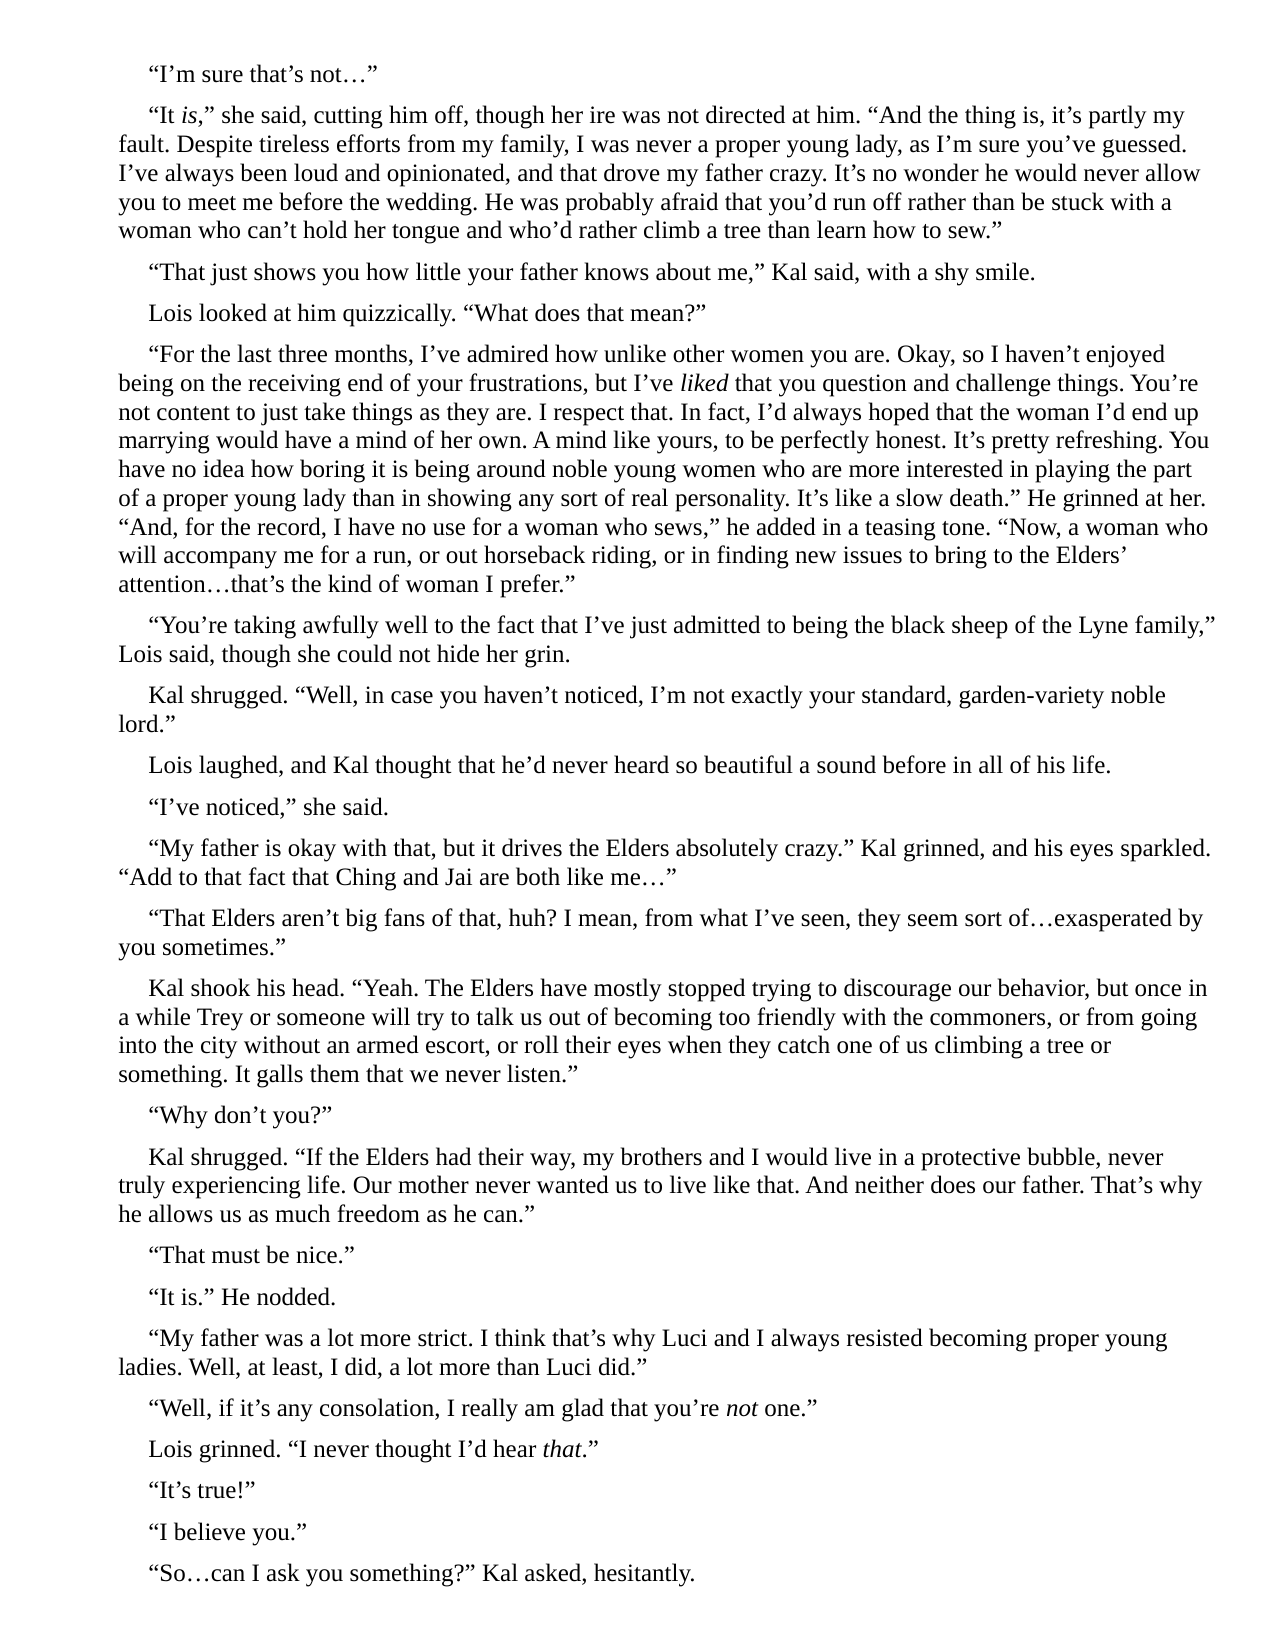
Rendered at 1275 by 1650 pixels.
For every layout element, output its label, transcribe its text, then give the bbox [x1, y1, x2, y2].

text “I’ve noticed,” she said. [118, 792, 1216, 820]
text Lois looked at him quizzically. “What does that mean?” [118, 298, 1216, 327]
text Kal shook his head. “Yeah. The Elders have mostly stopped trying to discourage our behavior, but once in a while Trey or someone will try to talk us out of becoming too friendly with the commoners, or from going into the city without an armed escort, or roll their eyes when they catch one of us climbing a tree or something. It galls them that we never listen.” [118, 973, 1216, 1088]
text Lois laughed, and Kal thought that he’d never heard so beautiful a sound before in all of his life. [118, 750, 1216, 779]
text “I’m sure that’s not…” [118, 59, 1216, 88]
text “You’re taking awfully well to the fact that I’ve just admitted to being the black sheep of the Lyne family,” Lois said, though she could not hide her grin. [118, 610, 1216, 668]
text Kal shrugged. “Well, in case you haven’t noticed, I’m not exactly your standard, garden-variety noble lord.” [118, 680, 1216, 738]
text “That must be nice.” [118, 1240, 1216, 1269]
text “So…can I ask you something?” Kal asked, hesitantly. [118, 1558, 1216, 1587]
text “My father was a lot more strict. I think that’s why Luci and I always resisted becoming proper young ladies. Well, at least, I did, a lot more than Luci did.” [118, 1323, 1216, 1380]
text “It’s true!” [118, 1475, 1216, 1504]
text “For the last three months, I’ve admired how unlike other women you are. Okay, so I haven’t enjoyed being on the receiving end of your frustrations, but I’ve liked that you question and challenge things. You’re not content to just take things as they are. I respect that. In fact, I’d always hoped that the woman I’d end up marrying would have a mind of her own. A mind like yours, to be perfectly honest. It’s pretty refreshing. You have no idea how boring it is being around noble young women who are more interested in playing the part of a proper young lady than in showing any sort of real personality. It’s like a slow death.” He grinned at her. “And, for the record, I have no use for a woman who sews,” he added in a teasing tone. “Now, a woman who will accompany me for a run, or out horseback riding, or in finding new issues to bring to the Elders’ attention…that’s the kind of woman I prefer.” [118, 339, 1216, 598]
text “It is,” she said, cutting him off, though her ire was not directed at him. “And the thing is, it’s partly my fault. Despite tireless efforts from my family, I was never a proper young lady, as I’m sure you’ve guessed. I’ve always been loud and opinionated, and that drove my father crazy. It’s no wonder he would never allow you to meet me before the wedding. He was probably afraid that you’d run off rather than be stuck with a woman who can’t hold her tongue and who’d rather climb a tree than learn how to sew.” [118, 100, 1216, 244]
text “It is.” He nodded. [118, 1282, 1216, 1310]
text “Well, if it’s any consolation, I really am glad that you’re not one.” [118, 1393, 1216, 1422]
text “Why don’t you?” [118, 1100, 1216, 1129]
text “That Elders aren’t big fans of that, huh? I mean, from what I’ve seen, they seem sort of…exasperated by you sometimes.” [118, 903, 1216, 960]
text Kal shrugged. “If the Elders had their way, my brothers and I would live in a protective bubble, never truly experiencing life. Our mother never wanted us to live like that. And neither does our father. That’s why he allows us as much freedom as he can.” [118, 1142, 1216, 1228]
text “I believe you.” [118, 1517, 1216, 1545]
text Lois grinned. “I never thought I’d hear that.” [118, 1434, 1216, 1463]
text “My father is okay with that, but it drives the Elders absolutely crazy.” Kal grinned, and his eyes sparkled. “Add to that fact that Ching and Jai are both like me…” [118, 833, 1216, 890]
text “That just shows you how little your father knows about me,” Kal said, with a shy smile. [118, 257, 1216, 285]
